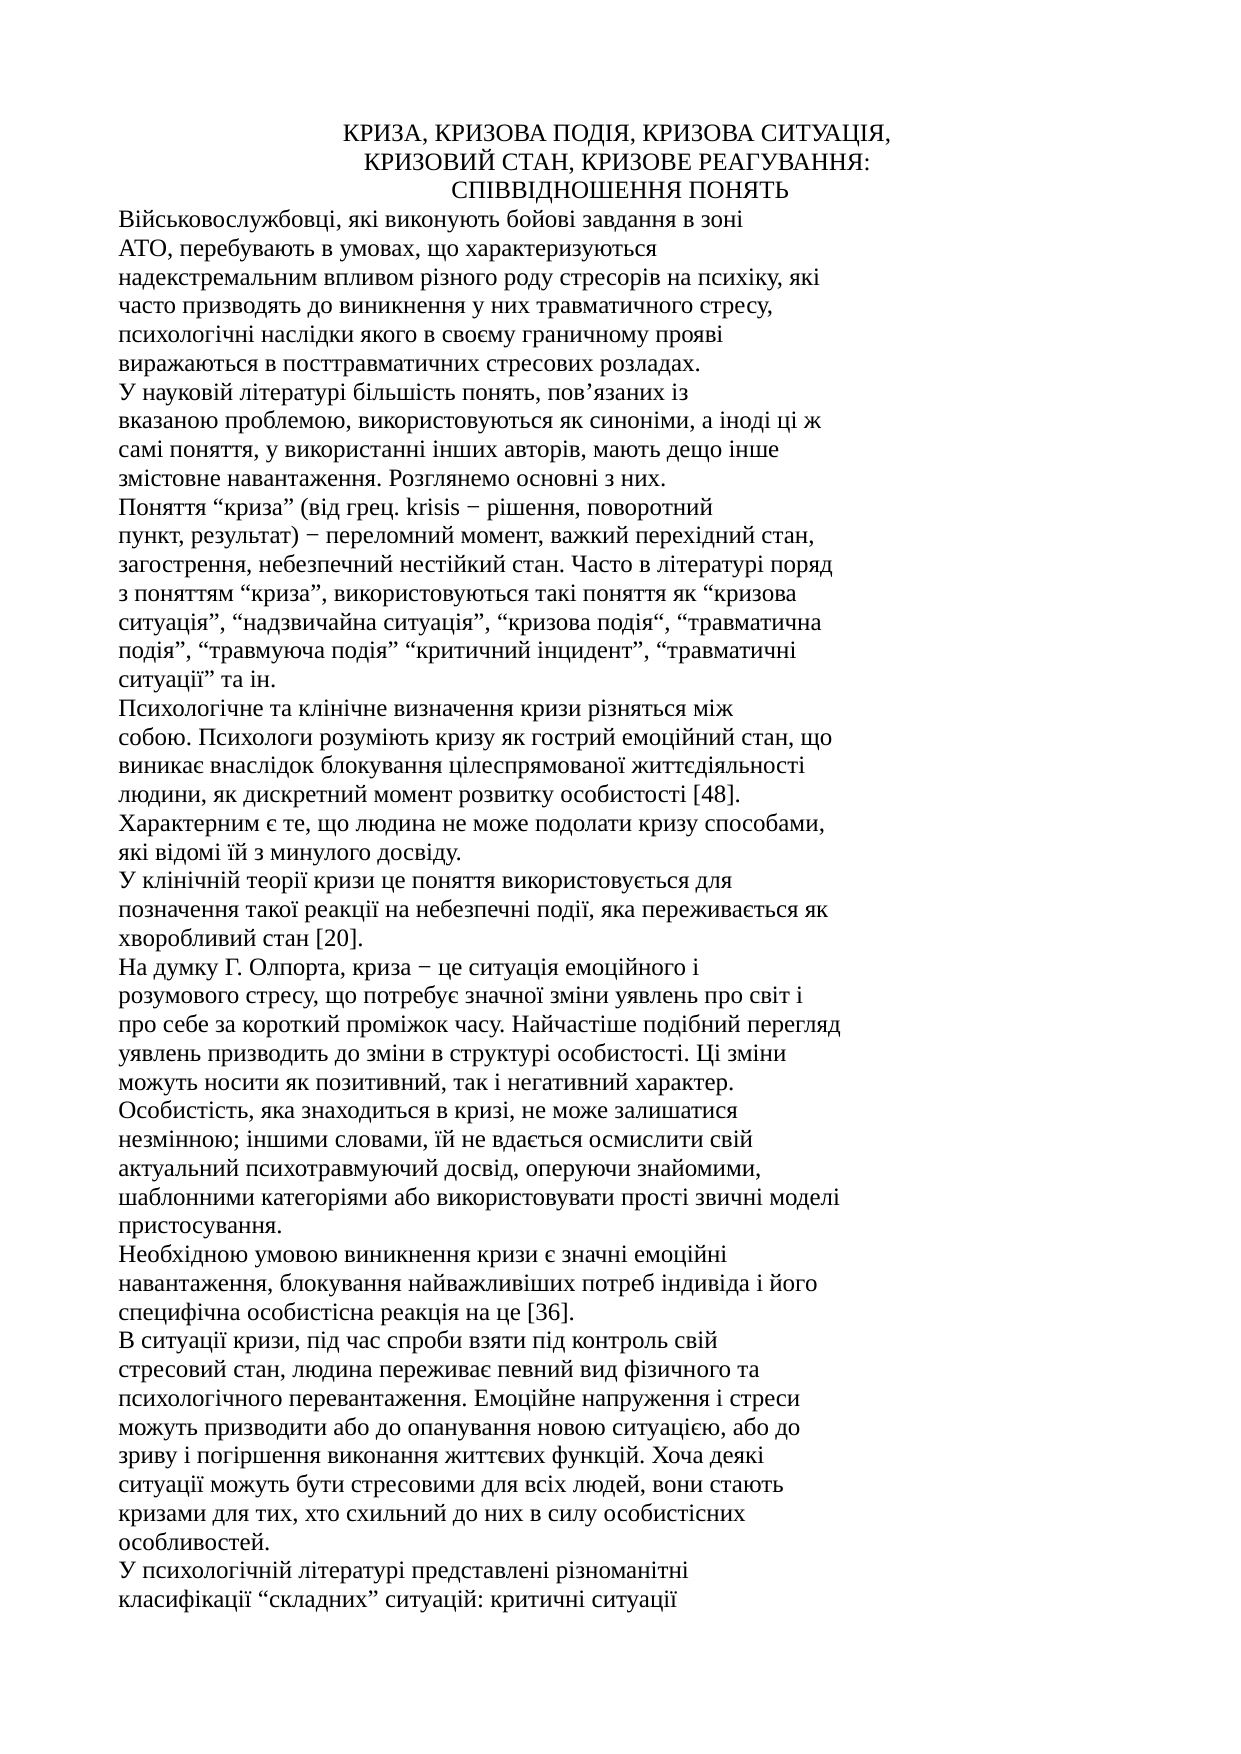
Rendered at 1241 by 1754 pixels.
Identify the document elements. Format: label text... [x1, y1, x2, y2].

text собою. Психологи розуміють кризу як гострий емоційний стан, що [118, 722, 1122, 751]
text змістовне навантаження. Розглянемо основні з них. [118, 463, 1122, 492]
text АТО, перебувають в умовах, що характеризуються [118, 233, 1122, 262]
text розумового стресу, що потребує значної зміни уявлень про світ і [118, 981, 1122, 1009]
text самі поняття, у використанні інших авторів, мають дещо інше [118, 434, 1122, 463]
text Характерним є те, що людина не може подолати кризу способами, [118, 808, 1122, 837]
text психологічні наслідки якого в своєму граничному прояві [118, 319, 1122, 348]
text пункт, результат) − переломний момент, важкий перехідний стан, [118, 521, 1122, 549]
text стресовий стан, людина переживає певний вид фізичного та [118, 1354, 1122, 1383]
text навантаження, блокування найважливіших потреб індивіда і його [118, 1268, 1122, 1297]
text У психологічній літературі представлені різноманітні [118, 1556, 1122, 1584]
text ситуації можуть бути стресовими для всіх людей, вони стають [118, 1469, 1122, 1498]
text Поняття “криза” (від грец. krisis − рішення, поворотний [118, 492, 1122, 521]
text незмінною; іншими словами, їй не вдається осмислити свій [118, 1124, 1122, 1153]
text Особистість, яка знаходиться в кризі, не може залишатися [118, 1096, 1122, 1124]
text Військовослужбовці, які виконують бойові завдання в зоні [118, 204, 1122, 233]
text можуть призводити або до опанування новою ситуацією, або до [118, 1412, 1122, 1441]
text шаблонними категоріями або використовувати прості звичні моделі [118, 1182, 1122, 1211]
text психологічного перевантаження. Емоційне напруження і стреси [118, 1383, 1122, 1412]
text На думку Г. Олпорта, криза − це ситуація емоційного і [118, 952, 1122, 981]
text уявлень призводить до зміни в структурі особистості. Ці зміни [118, 1038, 1122, 1067]
text класифікації “складних” ситуацій: критичні ситуації [118, 1584, 1122, 1613]
text виникає внаслідок блокування цілеспрямованої життєдіяльності [118, 751, 1122, 779]
text можуть носити як позитивний, так і негативний характер. [118, 1067, 1122, 1096]
text В ситуації кризи, під час спроби взяти під контроль свій [118, 1326, 1122, 1354]
text позначення такої реакції на небезпечні події, яка переживається як [118, 894, 1122, 923]
text надекстремальним впливом різного роду стресорів на психіку, які [118, 262, 1122, 291]
text специфічна особистісна реакція на це [36]. [118, 1297, 1122, 1326]
text які відомі їй з минулого досвіду. [118, 837, 1122, 866]
text кризами для тих, хто схильний до них в силу особистісних [118, 1498, 1122, 1527]
text про себе за короткий проміжок часу. Найчастіше подібний перегляд [118, 1009, 1122, 1038]
text зриву і погіршення виконання життєвих функцій. Хоча деякі [118, 1441, 1122, 1469]
text хворобливий стан [20]. [118, 923, 1122, 952]
text подія”, “травмуюча подія” “критичний інцидент”, “травматичні [118, 636, 1122, 664]
text загострення, небезпечний нестійкий стан. Часто в літературі поряд [118, 549, 1122, 578]
text Необхідною умовою виникнення кризи є значні емоційні [118, 1239, 1122, 1268]
text з поняттям “криза”, використовуються такі поняття як “кризова [118, 578, 1122, 607]
text часто призводять до виникнення у них травматичного стресу, [118, 291, 1122, 319]
text У науковій літературі більшість понять, пов’язаних із [118, 377, 1122, 406]
text У клінічній теорії кризи це поняття використовується для [118, 866, 1122, 894]
text КРИЗОВИЙ СТАН, КРИЗОВЕ РЕАГУВАННЯ: [118, 147, 1122, 176]
text Психологічне та клінічне визначення кризи різняться між [118, 693, 1122, 722]
text КРИЗА, КРИЗОВА ПОДІЯ, КРИЗОВА СИТУАЦІЯ, [118, 118, 1122, 147]
text ситуація”, “надзвичайна ситуація”, “кризова подія“, “травматична [118, 607, 1122, 636]
text виражаються в посттравматичних стресових розладах. [118, 348, 1122, 377]
text актуальний психотравмуючий досвід, оперуючи знайомими, [118, 1153, 1122, 1182]
text особливостей. [118, 1527, 1122, 1556]
text ситуації” та ін. [118, 664, 1122, 693]
text людини, як дискретний момент розвитку особистості [48]. [118, 779, 1122, 808]
text пристосування. [118, 1211, 1122, 1239]
text СПІВВІДНОШЕННЯ ПОНЯТЬ [118, 176, 1122, 204]
text вказаною проблемою, використовуються як синоніми, а іноді ці ж [118, 406, 1122, 434]
